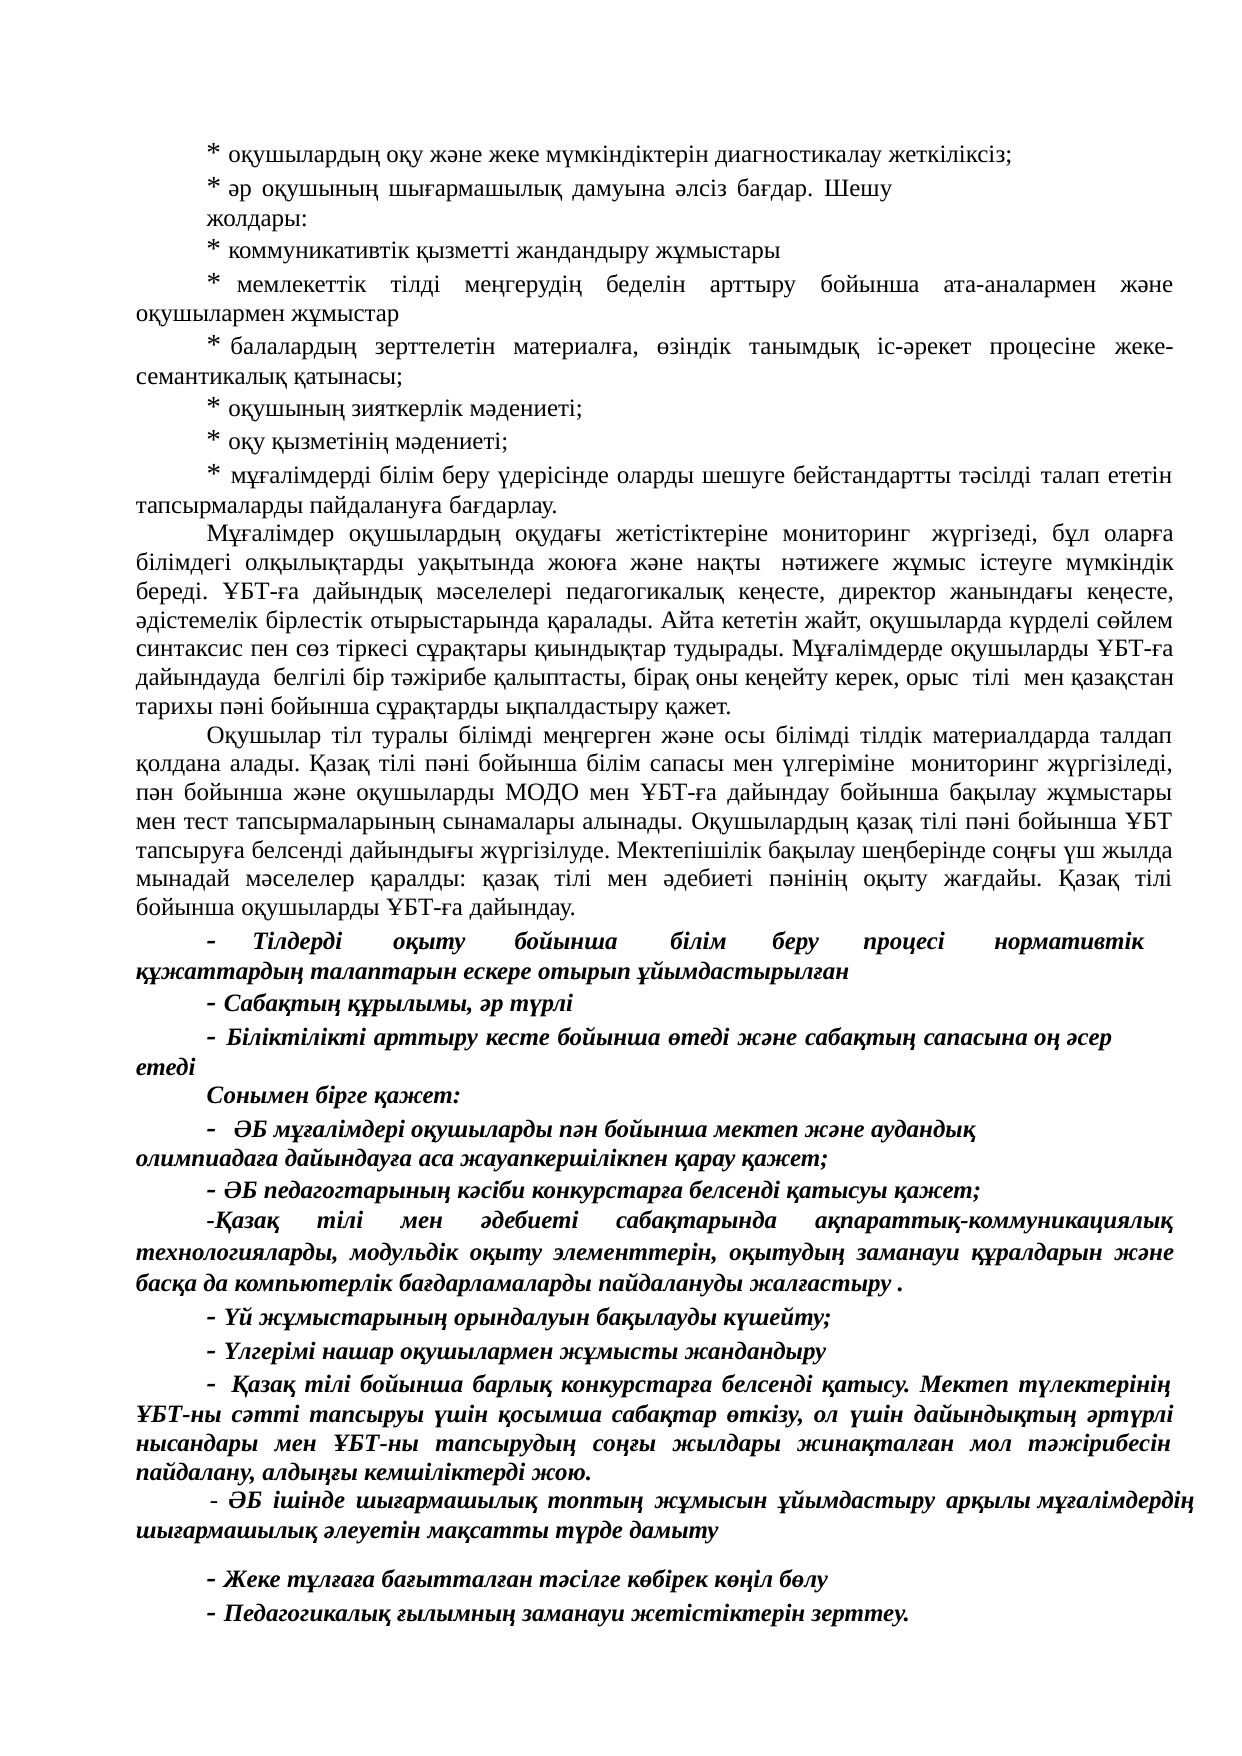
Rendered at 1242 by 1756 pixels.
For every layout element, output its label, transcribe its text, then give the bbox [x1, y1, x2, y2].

list Қазақ тілі бойынша барлық конкурстарға белсенді қатысу. Мектеп түлектерінің ҰБТ-ны сәтті тапсыруы үшін қосымша сабақтар өткізу, ол үшін дайындықтың әртүрлі нысандары мен ҰБТ-ны тапсырудың соңғы жылдары жинақталған мол тәжірибесін пайдалану, алдыңғы кемшіліктерді жою. [136, 1366, 1174, 1485]
text Мұғалімдер оқушылардың оқудағы жетістіктеріне мониторинг жүргізеді, бұл оларға білімдегі олқылықтарды уақытында жоюға және нақты нәтижеге жұмыс істеуге мүмкіндік береді. ҰБТ-ға дайындық мәселелері педагогикалық кеңесте, директор жанындағы кеңесте, әдістемелік бірлестік отырыстарында қаралады. Айта кететін жайт, оқушыларда күрделі сөйлем синтаксис пен сөз тіркесі сұрақтары қиындықтар тудырады. Мұғалімдерде оқушыларды ҰБТ-ға дайындауда белгілі бір тәжірибе қалыптасты, бірақ оны кеңейту керек, орыс тілі мен қазақстан тарихы пәні бойынша сұрақтарды ықпалдастыру қажет. [136, 518, 1174, 720]
list оқушылардың оқу және жеке мүмкіндіктерін диагностикалау жеткіліксіз; [206, 136, 1242, 169]
list Тілдерді оқыту бойынша білім беру процесі нормативтік құжаттардың талаптарын ескере отырып ұйымдастырылған [136, 922, 1172, 985]
list оқу қызметінің мәдениеті; [206, 423, 1242, 456]
list оқушының зияткерлік мәдениеті; [206, 389, 1242, 423]
list мұғалімдерді білім беру үдерісінде оларды шешуге бейстандартты тәсілді талап ететін тапсырмаларды пайдалануға бағдарлау. [136, 456, 1172, 518]
list Педагогикалық ғылымның заманауи жетістіктерін зерттеу. [206, 1594, 1242, 1627]
list коммуникативтік қызметті жандандыру жұмыстары [206, 232, 1242, 265]
list мемлекеттік тілді меңгерудің беделін арттыру бойынша ата-аналармен және оқушылармен жұмыстар [136, 265, 1173, 327]
list Біліктілікті арттыру кесте бойынша өтеді және сабақтың сапасына оң әсер етеді [136, 1018, 1170, 1081]
text -Қазақ тілі мен әдебиеті сабақтарында ақпараттық-коммуникациялық технологияларды, модульдік оқыту элементтерін, оқытудың заманауи құралдарын және басқа да компьютерлік бағдарламаларды пайдалануды жалғастыру . [136, 1206, 1174, 1296]
list балалардың зерттелетін материалға, өзіндік танымдық іс-әрекет процесіне жеке-семантикалық қатынасы; [136, 327, 1173, 389]
list Сабақтың құрылымы, әр түрлі [206, 985, 1242, 1018]
list әр оқушының шығармашылық дамуына әлсіз бағдар. Шешу жолдары: [206, 169, 892, 232]
list ӘБ педагогтарының кәсіби конкурстарға белсенді қатысуы қажет; [206, 1172, 1242, 1205]
list Жеке тұлғаға бағытталған тәсілге көбірек көңіл бөлу [206, 1561, 1242, 1594]
text Оқушылар тіл туралы білімді меңгерген және осы білімді тілдік материалдарда талдап қолдана алады. Қазақ тілі пәні бойынша білім сапасы мен үлгеріміне мониторинг жүргізіледі, пән бойынша және оқушыларды МОДО мен ҰБТ-ға дайындау бойынша бақылау жұмыстары мен тест тапсырмаларының сынамалары алынады. Оқушылардың қазақ тілі пәні бойынша ҰБТ тапсыруға белсенді дайындығы жүргізілуде. Мектепішілік бақылау шеңберінде соңғы үш жылда мынадай мәселелер қаралды: қазақ тілі мен әдебиеті пәнінің оқыту жағдайы. Қазақ тілі бойынша оқушыларды ҰБТ-ға дайындау. [136, 720, 1173, 921]
list ӘБ мұғалімдері оқушыларды пән бойынша мектеп және аудандық олимпиадаға дайындауға аса жауапкершілікпен қарау қажет; [136, 1110, 1119, 1172]
list Үй жұмыстарының орындалуын бақылауды күшейту; [206, 1299, 1242, 1332]
text - ӘБ ішінде шығармашылық топтың жұмысын ұйымдастыру арқылы мұғалімдердің шығармашылық әлеуетін мақсатты түрде дамыту [136, 1485, 1242, 1544]
text Сонымен бірге қажет: [206, 1081, 1242, 1109]
list Үлгерімі нашар оқушылармен жұмысты жандандыру [206, 1332, 1242, 1365]
